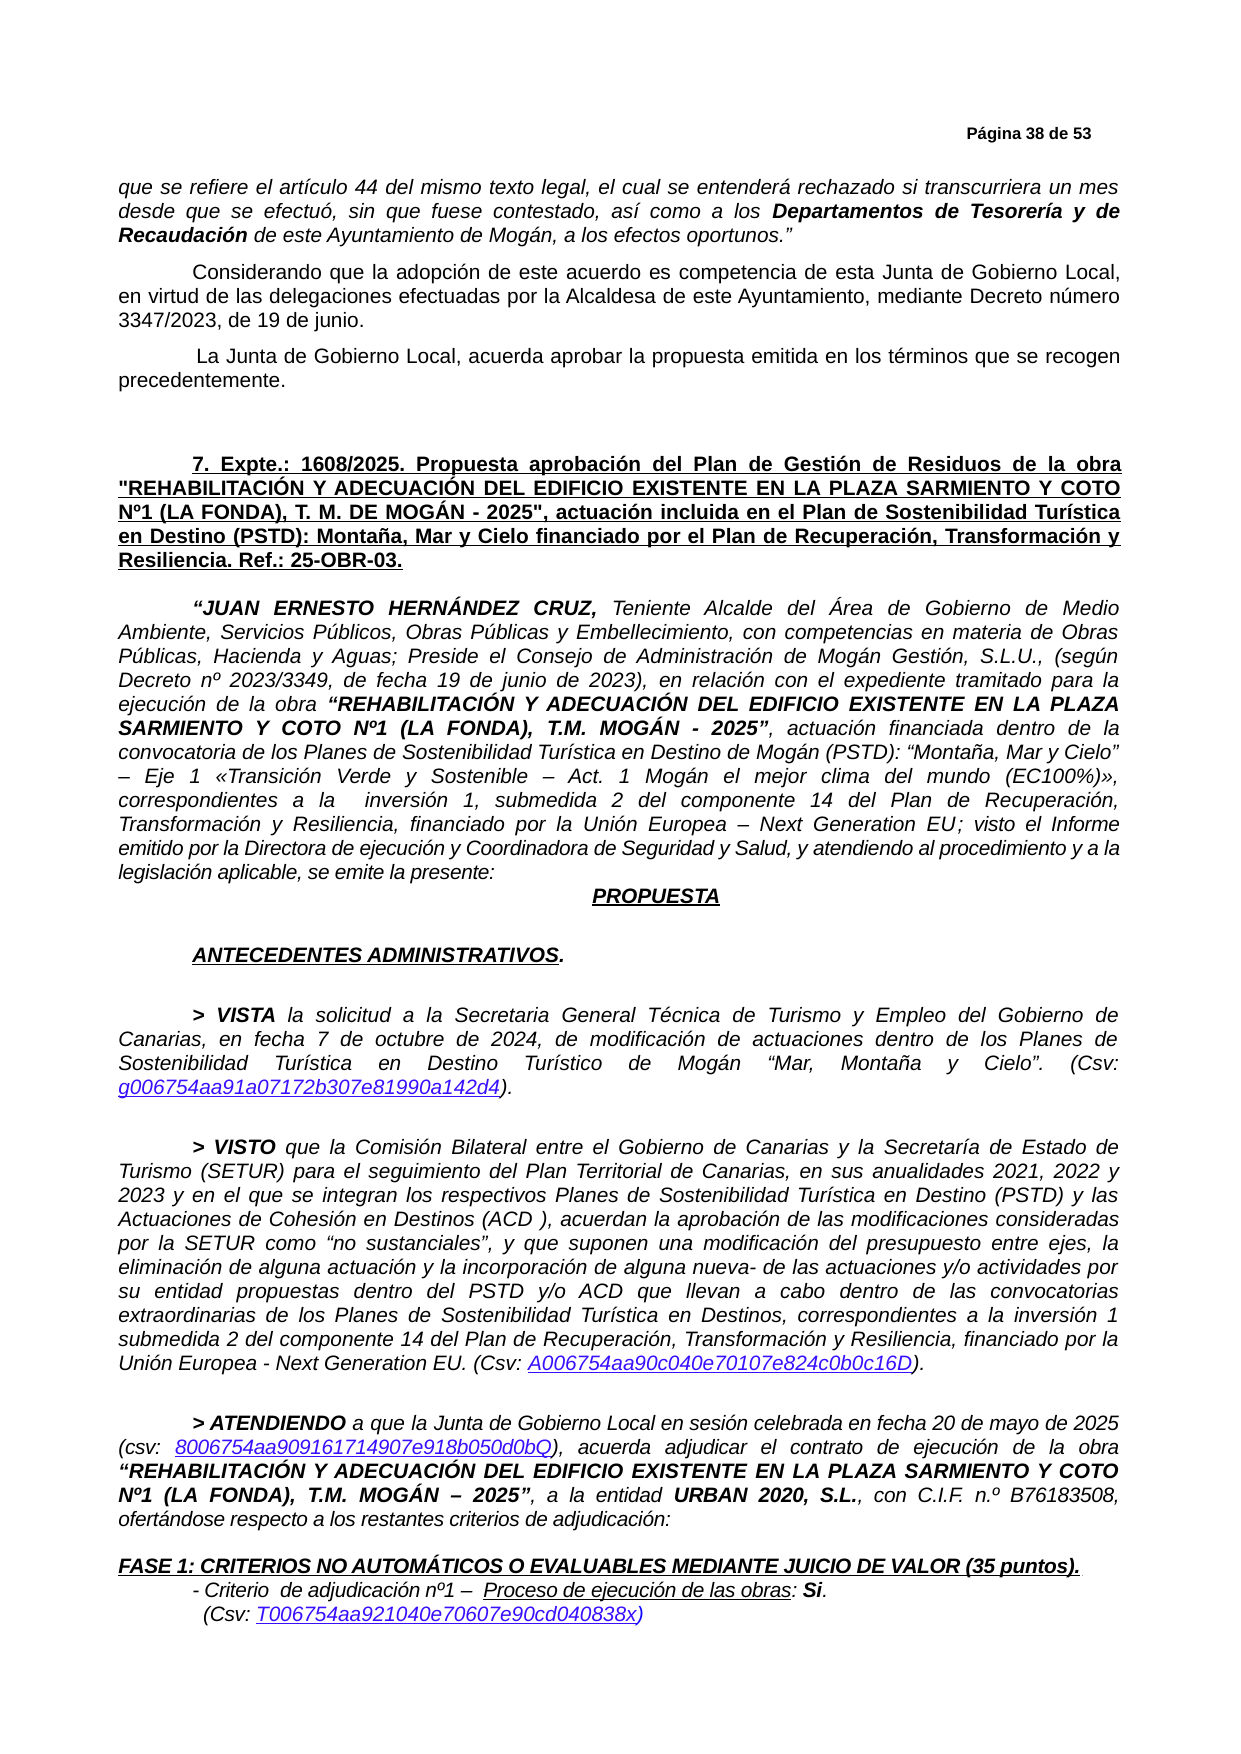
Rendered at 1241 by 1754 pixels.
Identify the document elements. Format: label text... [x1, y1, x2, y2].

text 7. Expte.: 1608/2025. Propuesta aprobación del Plan de Gestión de Residuos de la obra "REHABILITACIÓN Y ADECUACIÓN DEL EDIFICIO EXISTENTE EN LA PLAZA SARMIENTO Y COTO Nº1 (LA FONDA), T. M. DE MOGÁN - 2025", actuación incluida en el Plan de Sostenibilidad Turística en Destino (PSTD): Montaña, Mar y Cielo financiado por el Plan de Recuperación, Transformación y Resiliencia. Ref.: 25-OBR-03. [118, 452, 1122, 572]
text Considerando que la adopción de este acuerdo es competencia de esta Junta de Gobierno Local, en virtud de las delegaciones efectuadas por la Alcaldesa de este Ayuntamiento, mediante Decreto número 3347/2023, de 19 de junio. [118, 259, 1122, 331]
text (Csv: T006754aa921040e70607e90cd040838x) [118, 1602, 1122, 1626]
text > ATENDIENDO a que la Junta de Gobierno Local en sesión celebrada en fecha 20 de mayo de 2025 (csv: 8006754aa909161714907e918b050d0bQ), acuerda adjudicar el contrato de ejecución de la obra “REHABILITACIÓN Y ADECUACIÓN DEL EDIFICIO EXISTENTE EN LA PLAZA SARMIENTO Y COTO Nº1 (LA FONDA), T.M. MOGÁN – 2025”, a la entidad URBAN 2020, S.L., con C.I.F. n.º B76183508, ofertándose respecto a los restantes criterios de adjudicación: [118, 1411, 1122, 1530]
text > VISTA la solicitud a la Secretaria General Técnica de Turismo y Empleo del Gobierno de Canarias, en fecha 7 de octubre de 2024, de modificación de actuaciones dentro de los Planes de Sostenibilidad Turística en Destino Turístico de Mogán “Mar, Montaña y Cielo”. (Csv: g006754aa91a07172b307e81990a142d4). [118, 1003, 1122, 1099]
text > VISTO que la Comisión Bilateral entre el Gobierno de Canarias y la Secretaría de Estado de Turismo (SETUR) para el seguimiento del Plan Territorial de Canarias, en sus anualidades 2021, 2022 y 2023 y en el que se integran los respectivos Planes de Sostenibilidad Turística en Destino (PSTD) y las Actuaciones de Cohesión en Destinos (ACD ), acuerdan la aprobación de las modificaciones consideradas por la SETUR como “no sustanciales”, y que suponen una modificación del presupuesto entre ejes, la eliminación de alguna actuación y la incorporación de alguna nueva- de las actuaciones y/o actividades por su entidad propuestas dentro del PSTD y/o ACD que llevan a cabo dentro de las convocatorias extraordinarias de los Planes de Sostenibilidad Turística en Destinos, correspondientes a la inversión 1 submedida 2 del componente 14 del Plan de Recuperación, Transformación y Resiliencia, financiado por la Unión Europea - Next Generation EU. (Csv: A006754aa90c040e70107e824c0b0c16D). [118, 1135, 1122, 1374]
text La Junta de Gobierno Local, acuerda aprobar la propuesta emitida en los términos que se recogen precedentemente. [118, 344, 1122, 392]
text que se refiere el artículo 44 del mismo texto legal, el cual se entenderá rechazado si transcurriera un mes desde que se efectuó, sin que fuese contestado, así como a los Departamentos de Tesorería y de Recaudación de este Ayuntamiento de Mogán, a los efectos oportunos.” [118, 175, 1122, 247]
text - Criterio de adjudicación nº1 – Proceso de ejecución de las obras: Si. [118, 1578, 1122, 1602]
text “JUAN ERNESTO HERNÁNDEZ CRUZ, Teniente Alcalde del Área de Gobierno de Medio Ambiente, Servicios Públicos, Obras Públicas y Embellecimiento, con competencias en materia de Obras Públicas, Hacienda y Aguas; Preside el Consejo de Administración de Mogán Gestión, S.L.U., (según Decreto nº 2023/3349, de fecha 19 de junio de 2023), en relación con el expediente tramitado para la ejecución de la obra “REHABILITACIÓN Y ADECUACIÓN DEL EDIFICIO EXISTENTE EN LA PLAZA SARMIENTO Y COTO Nº1 (LA FONDA), T.M. MOGÁN - 2025”, actuación financiada dentro de la convocatoria de los Planes de Sostenibilidad Turística en Destino de Mogán (PSTD): “Montaña, Mar y Cielo” – Eje 1 «Transición Verde y Sostenible – Act. 1 Mogán el mejor clima del mundo (EC100%)», correspondientes a la inversión 1, submedida 2 del componente 14 del Plan de Recuperación, Transformación y Resiliencia, financiado por la Unión Europea – Next Generation EU; visto el Informe emitido por la Directora de ejecución y Coordinadora de Seguridad y Salud, y atendiendo al procedimiento y a la legislación aplicable, se emite la presente: [118, 596, 1122, 883]
text FASE 1: CRITERIOS NO AUTOMÁTICOS O EVALUABLES MEDIANTE JUICIO DE VALOR (35 puntos). [118, 1554, 1122, 1578]
text PROPUESTA [118, 883, 1122, 907]
text ANTECEDENTES ADMINISTRATIVOS. [118, 943, 1122, 967]
